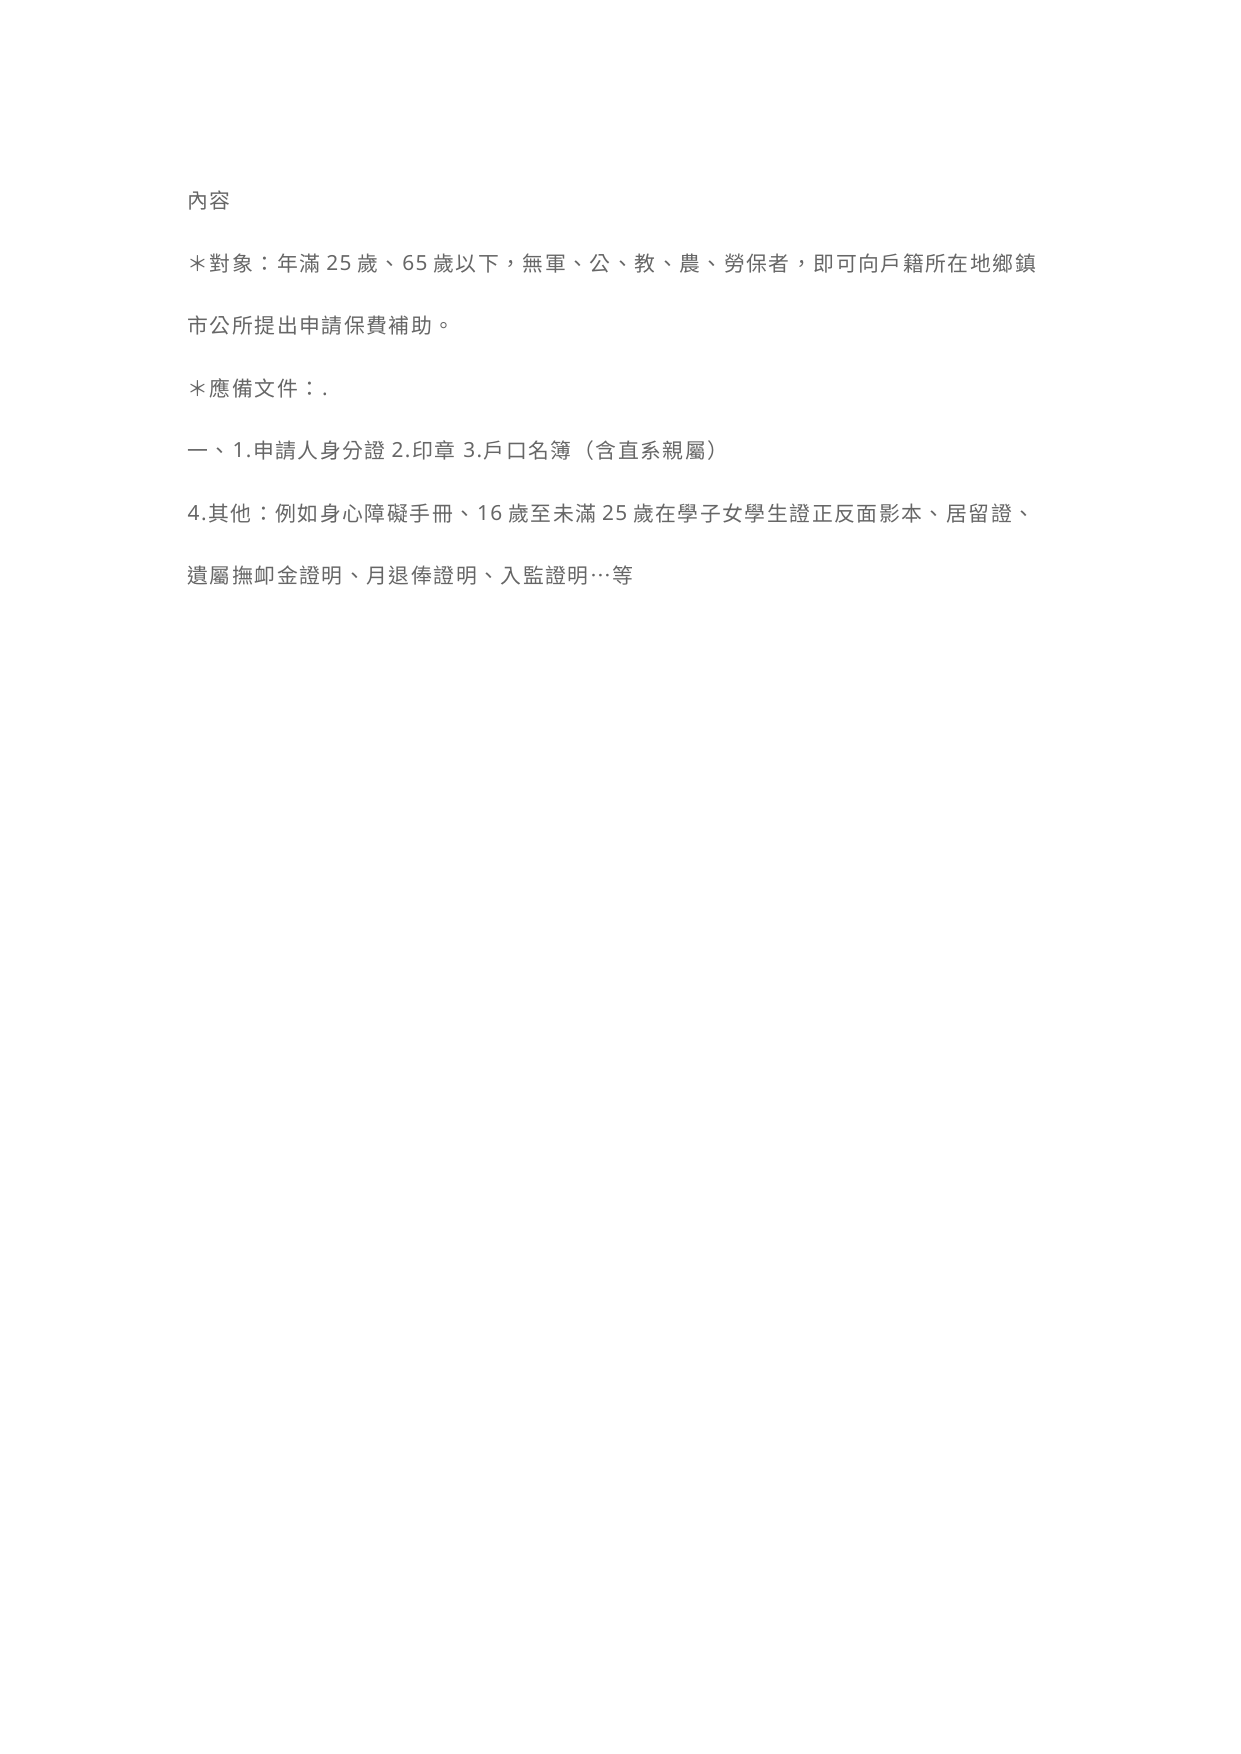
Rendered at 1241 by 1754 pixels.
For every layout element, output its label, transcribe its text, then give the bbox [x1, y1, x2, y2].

text 內容 ＊對象：年滿25歲、65歲以下，無軍、公、教、農、勞保者，即可向戶籍所在地鄉鎮市公所提出申請保費補助。 ＊應備文件：. 一、1.申請人身分證2.印章 3.戶口名簿（含直系親屬） 4.其他：例如身心障礙手冊、16歲至未滿25歲在學子女學生證正反面影本、居留證、遺屬撫卹金證明、月退俸證明、入監證明…等 [187, 158, 1053, 596]
